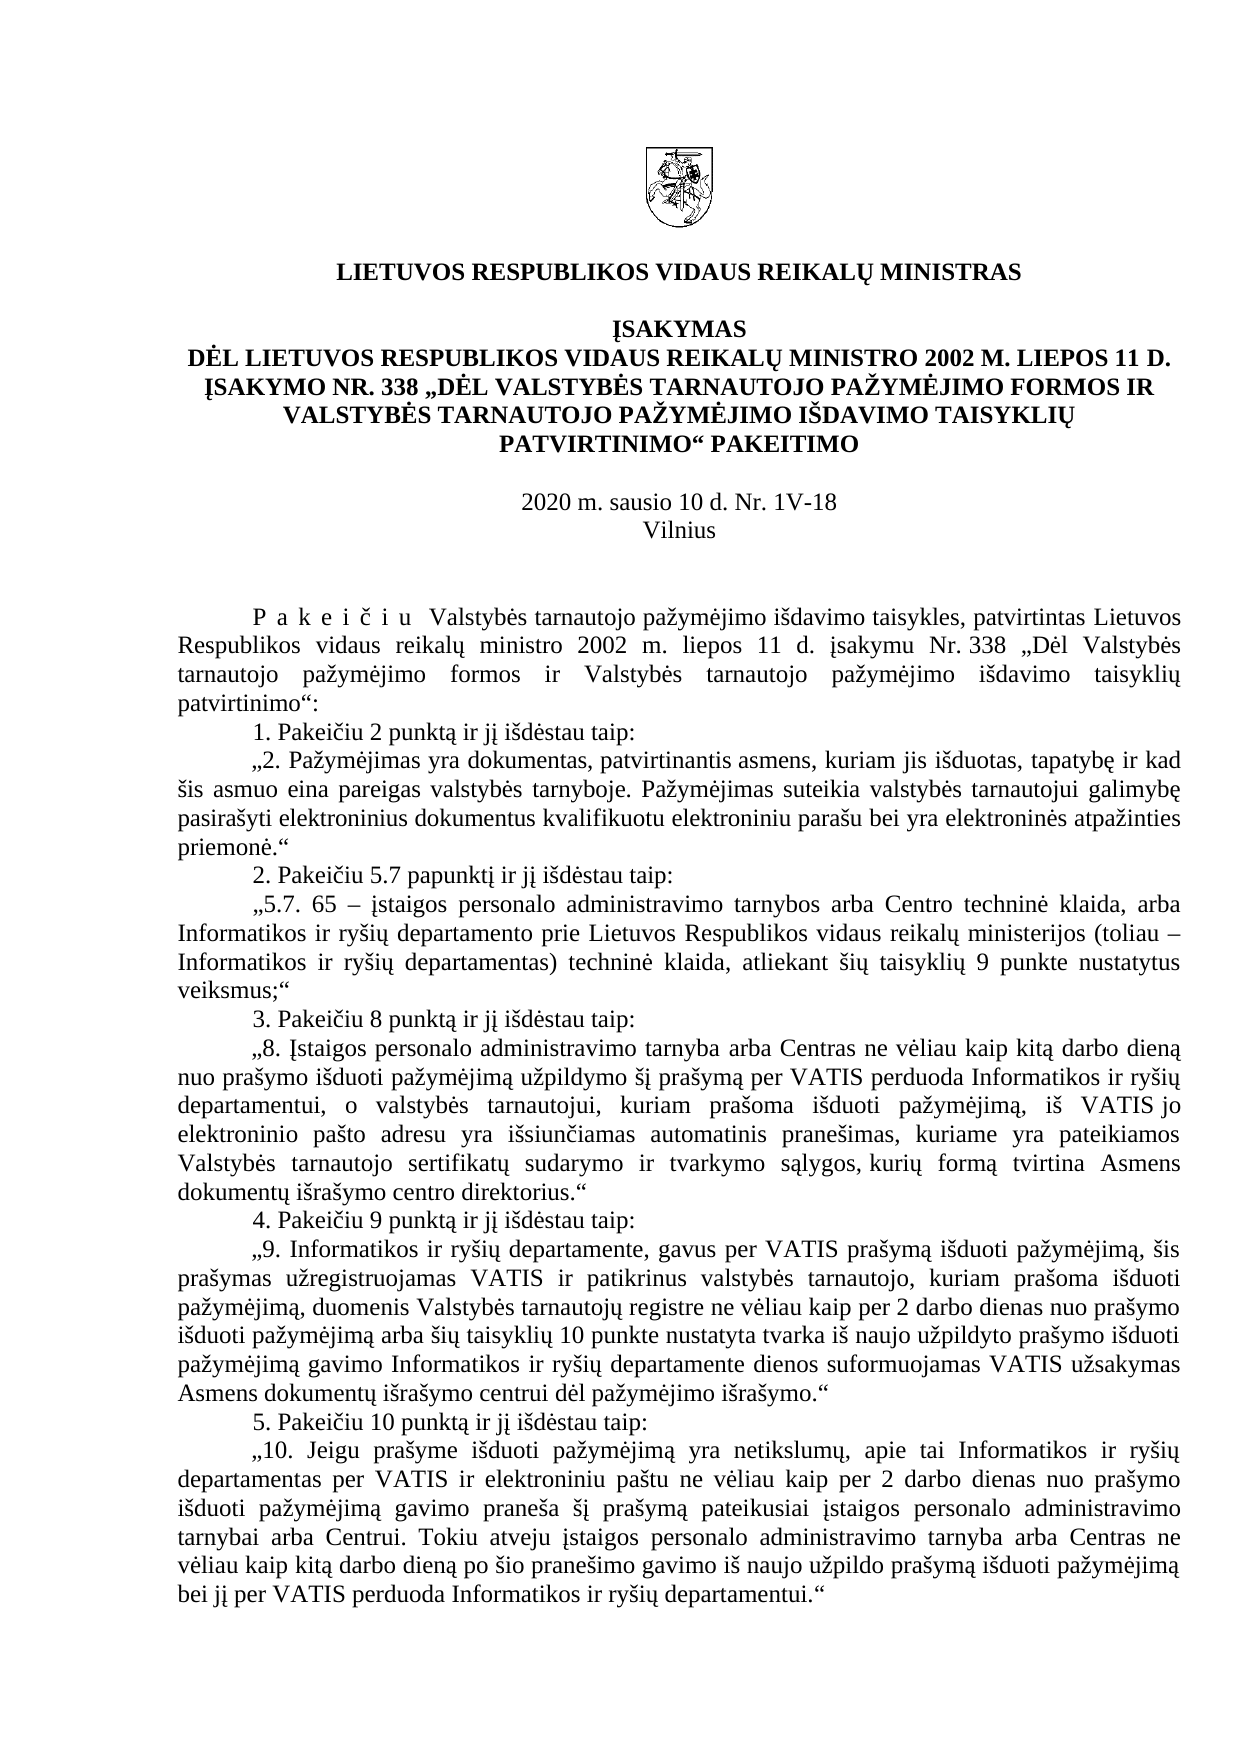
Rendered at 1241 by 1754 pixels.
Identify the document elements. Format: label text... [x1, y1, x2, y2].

text „5.7. 65 – įstaigos personalo administravimo tarnybos arba Centro techninė klaida, arba Informatikos ir ryšių departamento prie Lietuvos Respublikos vidaus reikalų ministerijos (toliau – Informatikos ir ryšių departamentas) techninė klaida, atliekant šių taisyklių 9 punkte nustatytus veiksmus;“ [177, 889, 1181, 1004]
text DĖL LIETUVOS RESPUBLIKOS VIDAUS REIKALŲ MINISTRO 2002 M. LIEPOS 11 D. ĮSAKYMO NR. 338 „DĖL VALSTYBĖS TARNAUTOJO PAŽYMĖJIMO FORMOS IR VALSTYBĖS TARNAUTOJO PAŽYMĖJIMO IŠDAVIMO TAISYKLIŲ PATVIRTINIMO“ PAKEITIMO [177, 343, 1181, 458]
text 3. Pakeičiu 8 punktą ir jį išdėstau taip: [177, 1004, 1181, 1033]
text „9. Informatikos ir ryšių departamente, gavus per VATIS prašymą išduoti pažymėjimą, šis prašymas užregistruojamas VATIS ir patikrinus valstybės tarnautojo, kuriam prašoma išduoti pažymėjimą, duomenis Valstybės tarnautojų registre ne vėliau kaip per 2 darbo dienas nuo prašymo išduoti pažymėjimą arba šių taisyklių 10 punkte nustatyta tvarka iš naujo užpildyto prašymo išduoti pažymėjimą gavimo Informatikos ir ryšių departamente dienos suformuojamas VATIS užsakymas Asmens dokumentų išrašymo centrui dėl pažymėjimo išrašymo.“ [177, 1234, 1181, 1407]
text Vilnius [177, 516, 1181, 544]
text 2. Pakeičiu 5.7 papunktį ir jį išdėstau taip: [177, 861, 1181, 889]
text 4. Pakeičiu 9 punktą ir jį išdėstau taip: [177, 1206, 1181, 1234]
text „2. Pažymėjimas yra dokumentas, patvirtinantis asmens, kuriam jis išduotas, tapatybę ir kad šis asmuo eina pareigas valstybės tarnyboje. Pažymėjimas suteikia valstybės tarnautojui galimybę pasirašyti elektroninius dokumentus kvalifikuotu elektroniniu parašu bei yra elektroninės atpažinties priemonė.“ [177, 746, 1181, 861]
text 1. Pakeičiu 2 punktą ir jį išdėstau taip: [177, 717, 1181, 746]
text „8. Įstaigos personalo administravimo tarnyba arba Centras ne vėliau kaip kitą darbo dieną nuo prašymo išduoti pažymėjimą užpildymo šį prašymą per VATIS perduoda Informatikos ir ryšių departamentui, o valstybės tarnautojui, kuriam prašoma išduoti pažymėjimą, iš VATIS jo elektroninio pašto adresu yra išsiunčiamas automatinis pranešimas, kuriame yra pateikiamos Valstybės tarnautojo sertifikatų sudarymo ir tvarkymo sąlygos, kurių formą tvirtina Asmens dokumentų išrašymo centro direktorius.“ [177, 1033, 1181, 1206]
text LIETUVOS RESPUBLIKOS VIDAUS REIKALŲ MINISTRAS [177, 257, 1181, 286]
text „10. Jeigu prašyme išduoti pažymėjimą yra netikslumų, apie tai Informatikos ir ryšių departamentas per VATIS ir elektroniniu paštu ne vėliau kaip per 2 darbo dienas nuo prašymo išduoti pažymėjimą gavimo praneša šį prašymą pateikusiai įstaigos personalo administravimo tarnybai arba Centrui. Tokiu atveju įstaigos personalo administravimo tarnyba arba Centras ne vėliau kaip kitą darbo dieną po šio pranešimo gavimo iš naujo užpildo prašymą išduoti pažymėjimą bei jį per VATIS perduoda Informatikos ir ryšių departamentui.“ [177, 1436, 1181, 1608]
text 5. Pakeičiu 10 punktą ir jį išdėstau taip: [177, 1407, 1181, 1436]
text ĮSAKYMAS [177, 314, 1181, 343]
text Pakeičiu Valstybės tarnautojo pažymėjimo išdavimo taisykles, patvirtintas Lietuvos Respublikos vidaus reikalų ministro 2002 m. liepos 11 d. įsakymu Nr. 338 „Dėl Valstybės tarnautojo pažymėjimo formos ir Valstybės tarnautojo pažymėjimo išdavimo taisyklių patvirtinimo“: [177, 602, 1181, 717]
text 2020 m. sausio 10 d. Nr. 1V-18 [177, 487, 1181, 516]
